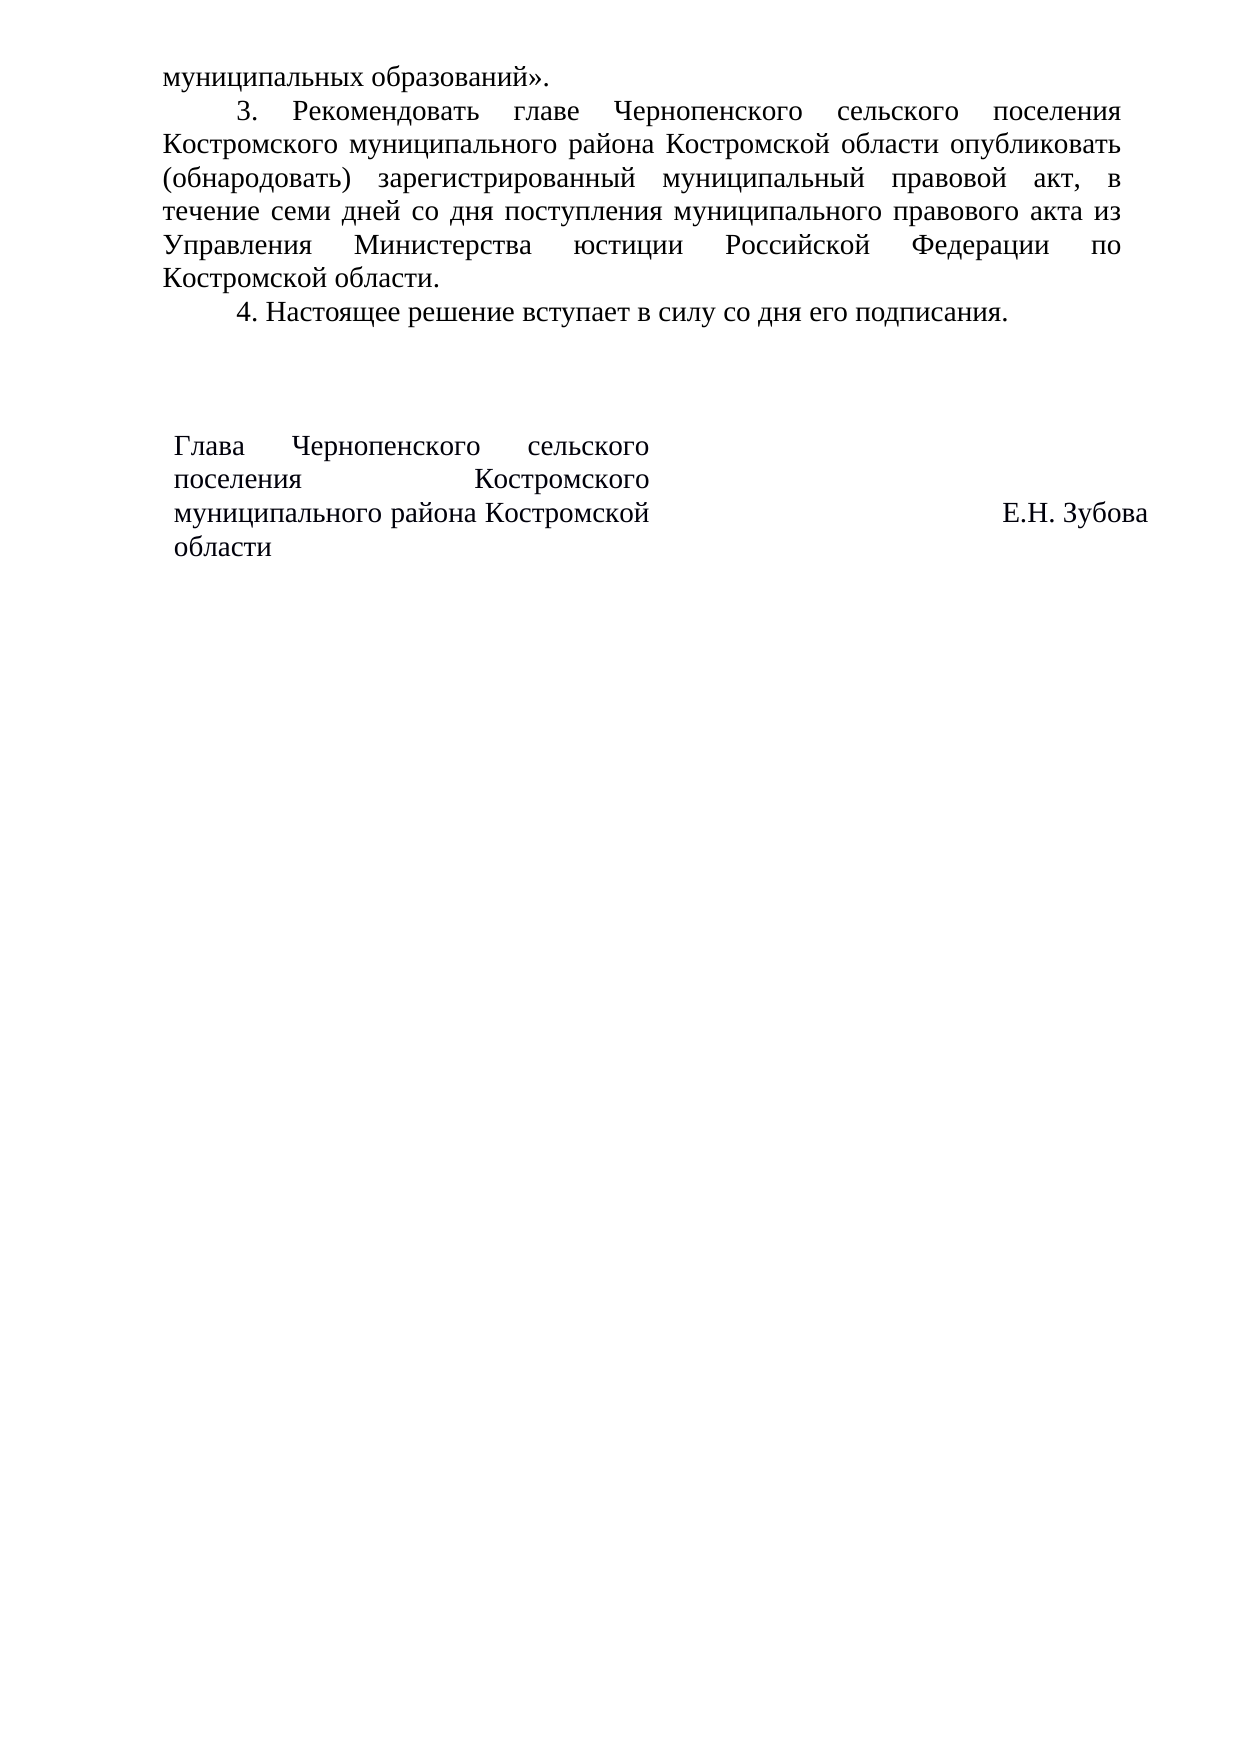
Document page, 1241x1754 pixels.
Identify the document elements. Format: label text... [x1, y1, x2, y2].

text 4. Настоящее решение вступает в силу со дня его подписания. [162, 294, 1122, 327]
text муниципальных образований». [162, 59, 1122, 93]
table_header Е.Н. Зубова [661, 428, 1159, 562]
table_header Глава Чернопенского сельского поселения Костромского муниципального района Костромской области [163, 428, 661, 562]
text 3. Рекомендовать главе Чернопенского сельского поселения Костромского муниципального района Костромской области опубликовать (обнародовать) зарегистрированный муниципальный правовой акт, в течение семи дней со дня поступления муниципального правового акта из Управления Министерства юстиции Российской Федерации по Костромской области. [162, 93, 1122, 294]
